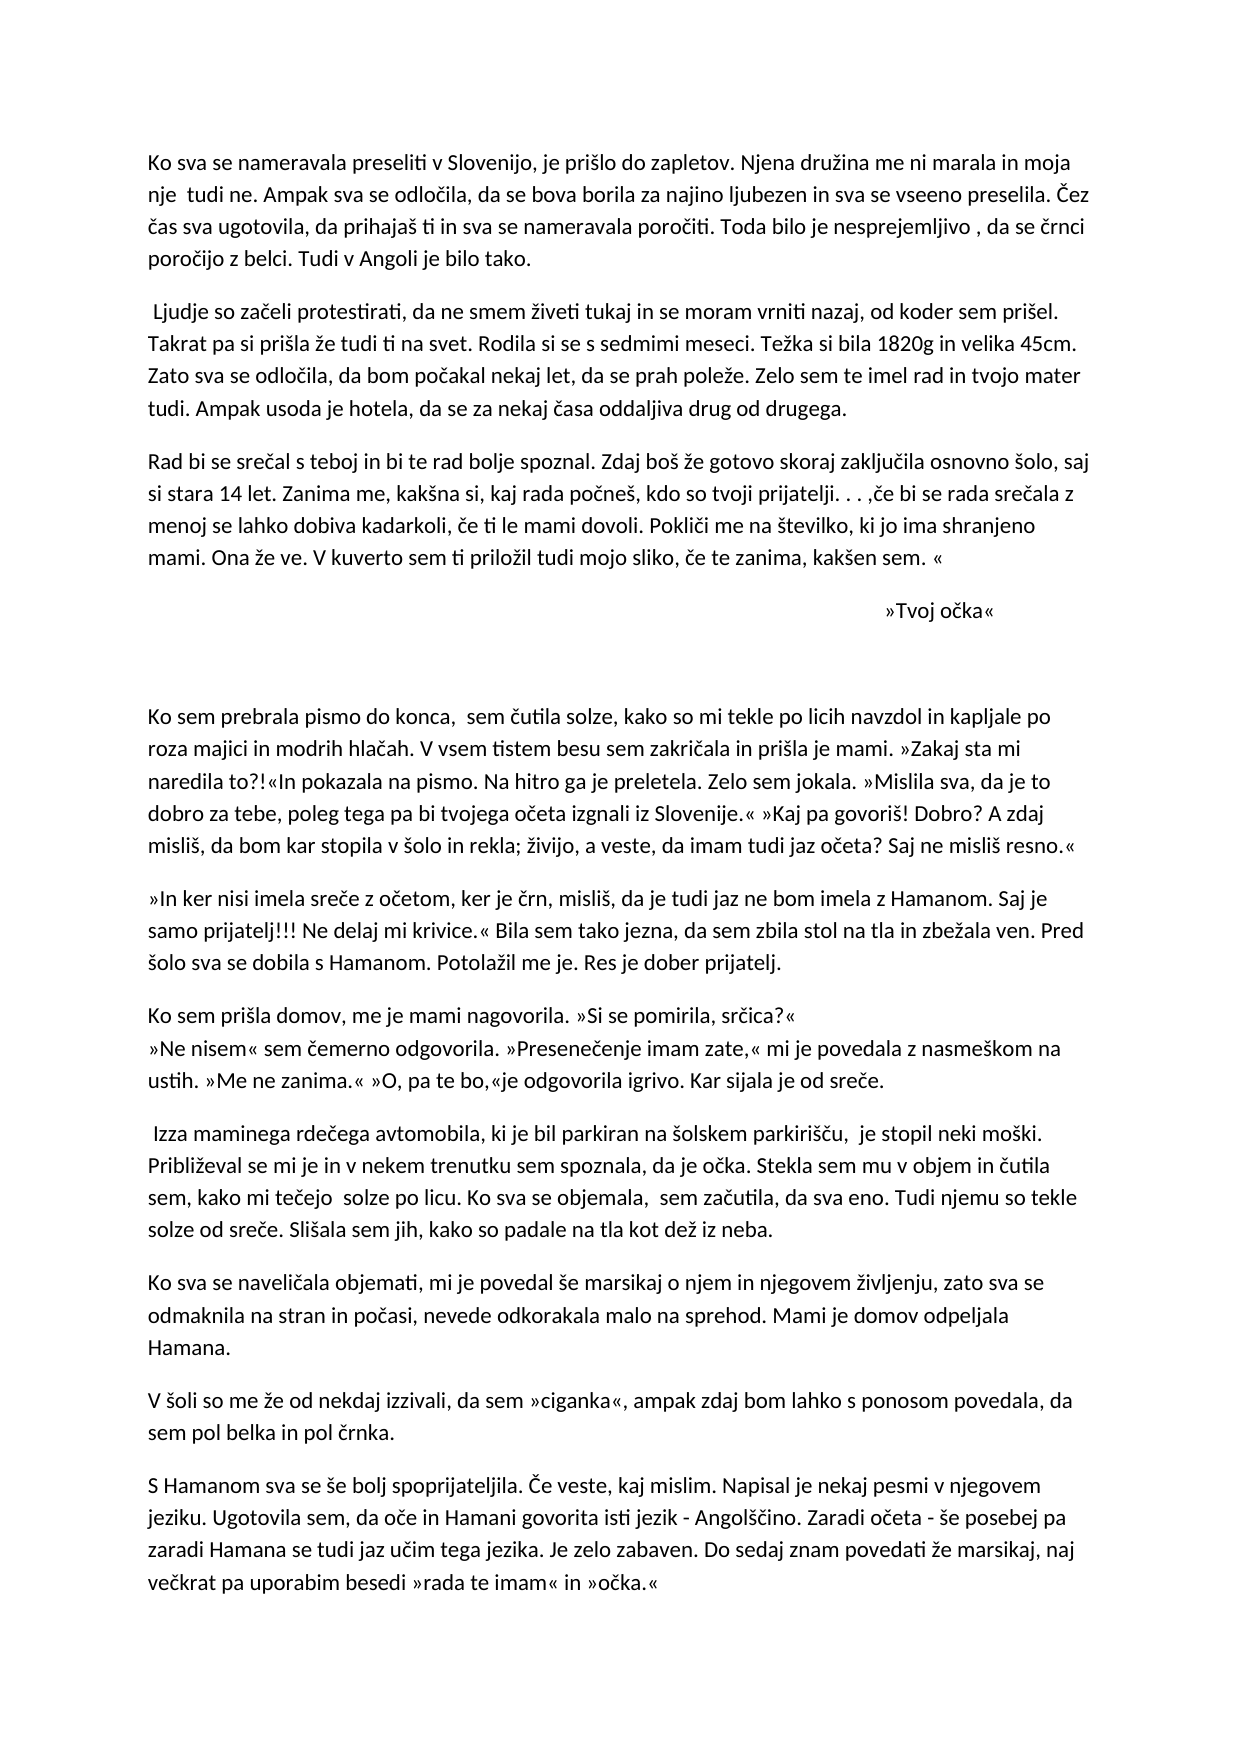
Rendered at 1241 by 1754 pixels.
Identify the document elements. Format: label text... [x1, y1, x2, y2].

text Ko sva se nameravala preseliti v Slovenijo, je prišlo do zapletov. Njena družina me ni marala in moja nje tudi ne. Ampak sva se odločila, da se bova borila za najino ljubezen in sva se vseeno preselila. Čez čas sva ugotovila, da prihajaš ti in sva se nameravala poročiti. Toda bilo je nesprejemljivo , da se črnci poročijo z belci. Tudi v Angoli je bilo tako. [148, 148, 1093, 272]
text V šoli so me že od nekdaj izzivali, da sem »ciganka«, ampak zdaj bom lahko s ponosom povedala, da sem pol belka in pol črnka. [148, 1386, 1093, 1446]
text Ko sem prišla domov, me je mami nagovorila. »Si se pomirila, srčica?« »Ne nisem« sem čemerno odgovorila. »Presenečenje imam zate,« mi je povedala z nasmeškom na ustih. »Me ne zanima.« »O, pa te bo,«je odgovorila igrivo. Kar sijala je od sreče. [148, 1002, 1093, 1094]
text Ljudje so začeli protestirati, da ne smem živeti tukaj in se moram vrniti nazaj, od koder sem prišel. Takrat pa si prišla že tudi ti na svet. Rodila si se s sedmimi meseci. Težka si bila 1820g in velika 45cm. Zato sva se odločila, da bom počakal nekaj let, da se prah poleže. Zelo sem te imel rad in tvojo mater tudi. Ampak usoda je hotela, da se za nekaj časa oddaljiva drug od drugega. [148, 297, 1093, 422]
text »Tvoj očka« [148, 596, 1093, 624]
text Izza maminega rdečega avtomobila, ki je bil parkiran na šolskem parkirišču, je stopil neki moški. Približeval se mi je in v nekem trenutku sem spoznala, da je očka. Stekla sem mu v objem in čutila sem, kako mi tečejo solze po licu. Ko sva se objemala, sem začutila, da sva eno. Tudi njemu so tekle solze od sreče. Slišala sem jih, kako so padale na tla kot dež iz neba. [148, 1119, 1093, 1243]
text Rad bi se srečal s teboj in bi te rad bolje spoznal. Zdaj boš že gotovo skoraj zaključila osnovno šolo, saj si stara 14 let. Zanima me, kakšna si, kaj rada počneš, kdo so tvoji prijatelji. . . ,če bi se rada srečala z menoj se lahko dobiva kadarkoli, če ti le mami dovoli. Pokliči me na številko, ki jo ima shranjeno mami. Ona že ve. V kuverto sem ti priložil tudi mojo sliko, če te zanima, kakšen sem. « [148, 447, 1093, 571]
text Ko sem prebrala pismo do konca, sem čutila solze, kako so mi tekle po licih navzdol in kapljale po roza majici in modrih hlačah. V vsem tistem besu sem zakričala in prišla je mami. »Zakaj sta mi naredila to?!«In pokazala na pismo. Na hitro ga je preletela. Zelo sem jokala. »Mislila sva, da je to dobro za tebe, poleg tega pa bi tvojega očeta izgnali iz Slovenije.« »Kaj pa govoriš! Dobro? A zdaj misliš, da bom kar stopila v šolo in rekla; živijo, a veste, da imam tudi jaz očeta? Saj ne misliš resno.« [148, 702, 1093, 859]
text »In ker nisi imela sreče z očetom, ker je črn, misliš, da je tudi jaz ne bom imela z Hamanom. Saj je samo prijatelj!!! Ne delaj mi krivice.« Bila sem tako jezna, da sem zbila stol na tla in zbežala ven. Pred šolo sva se dobila s Hamanom. Potolažil me je. Res je dober prijatelj. [148, 884, 1093, 977]
text S Hamanom sva se še bolj spoprijateljila. Če veste, kaj mislim. Napisal je nekaj pesmi v njegovem jeziku. Ugotovila sem, da oče in Hamani govorita isti jezik - Angolščino. Zaradi očeta - še posebej pa zaradi Hamana se tudi jaz učim tega jezika. Je zelo zabaven. Do sedaj znam povedati že marsikaj, naj večkrat pa uporabim besedi »rada te imam« in »očka.«  [148, 1471, 1093, 1596]
text Ko sva se naveličala objemati, mi je povedal še marsikaj o njem in njegovem življenju, zato sva se odmaknila na stran in počasi, nevede odkorakala malo na sprehod. Mami je domov odpeljala Hamana. [148, 1268, 1093, 1361]
